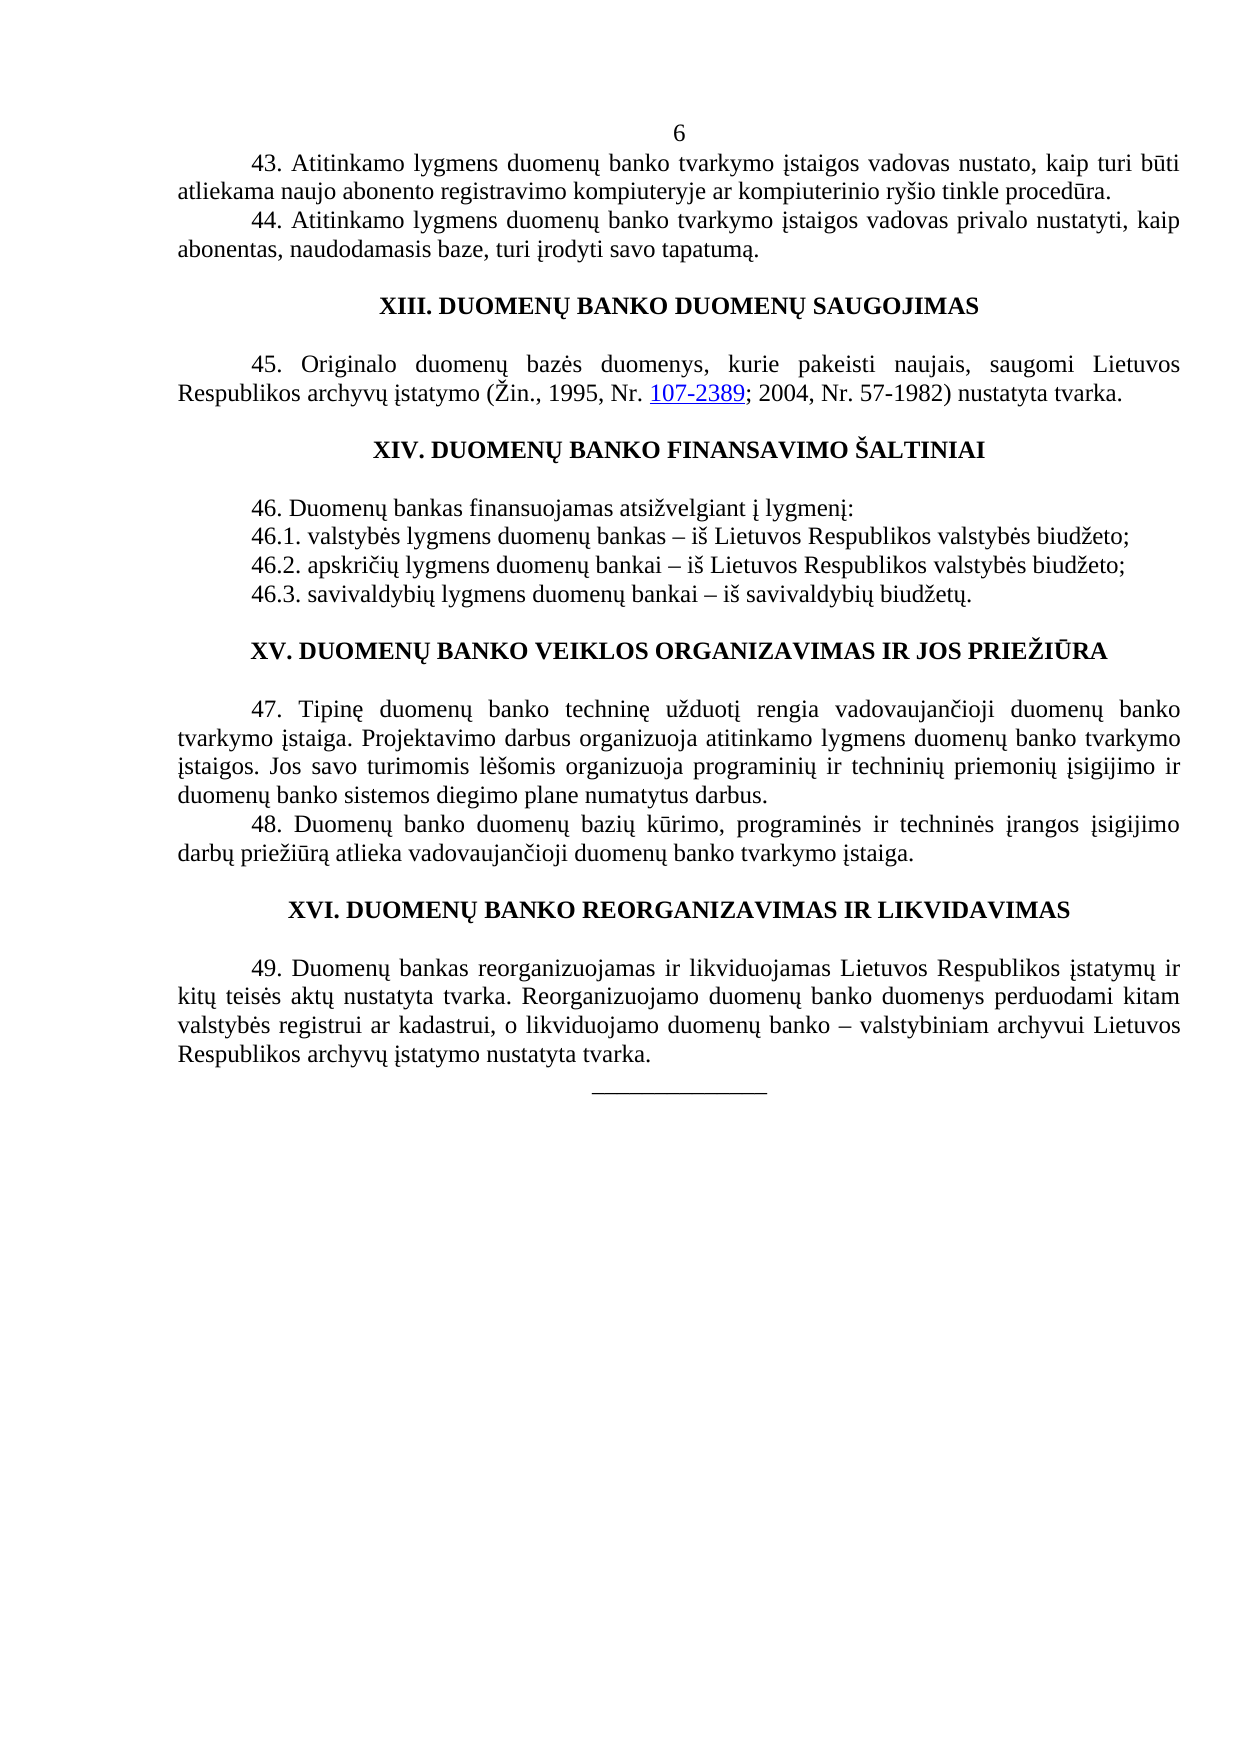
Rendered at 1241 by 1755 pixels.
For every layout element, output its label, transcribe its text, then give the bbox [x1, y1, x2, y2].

text 44. Atitinkamo lygmens duomenų banko tvarkymo įstaigos vadovas privalo nustatyti, kaip abonentas, naudodamasis baze, turi įrodyti savo tapatumą. [177, 205, 1181, 263]
text 46.1. valstybės lygmens duomenų bankas – iš Lietuvos Respublikos valstybės biudžeto; [177, 521, 1181, 550]
text 46.3. savivaldybių lygmens duomenų bankai – iš savivaldybių biudžetų. [177, 579, 1181, 608]
text XIV. DUOMENŲ BANKO FINANSAVIMO ŠALTINIAI [177, 435, 1181, 464]
text 47. Tipinę duomenų banko techninę užduotį rengia vadovaujančioji duomenų banko tvarkymo įstaiga. Projektavimo darbus organizuoja atitinkamo lygmens duomenų banko tvarkymo įstaigos. Jos savo turimomis lėšomis organizuoja programinių ir techninių priemonių įsigijimo ir duomenų banko sistemos diegimo plane numatytus darbus. [177, 694, 1181, 809]
text 48. Duomenų banko duomenų bazių kūrimo, programinės ir techninės įrangos įsigijimo darbų priežiūrą atlieka vadovaujančioji duomenų banko tvarkymo įstaiga. [177, 809, 1181, 866]
text 45. Originalo duomenų bazės duomenys, kurie pakeisti naujais, saugomi Lietuvos Respublikos archyvų įstatymo (Žin., 1995, Nr. 107-2389; 2004, Nr. 57-1982) nustatyta tvarka. [177, 349, 1181, 406]
text 49. Duomenų bankas reorganizuojamas ir likviduojamas Lietuvos Respublikos įstatymų ir kitų teisės aktų nustatyta tvarka. Reorganizuojamo duomenų banko duomenys perduodami kitam valstybės registrui ar kadastrui, o likviduojamo duomenų banko – valstybiniam archyvui Lietuvos Respublikos archyvų įstatymo nustatyta tvarka. [177, 953, 1181, 1068]
text 46.2. apskričių lygmens duomenų bankai – iš Lietuvos Respublikos valstybės biudžeto; [177, 550, 1181, 579]
text XV. DUOMENŲ BANKO VEIKLOS ORGANIZAVIMAS IR JOS PRIEŽIŪRA [177, 636, 1181, 665]
text 46. Duomenų bankas finansuojamas atsižvelgiant į lygmenį: [177, 493, 1181, 521]
text XIII. DUOMENŲ BANKO DUOMENŲ SAUGOJIMAS [177, 291, 1181, 320]
text XVI. DUOMENŲ BANKO REORGANIZAVIMAS IR LIKVIDAVIMAS [177, 895, 1181, 924]
text 43. Atitinkamo lygmens duomenų banko tvarkymo įstaigos vadovas nustato, kaip turi būti atliekama naujo abonento registravimo kompiuteryje ar kompiuterinio ryšio tinkle procedūra. [177, 148, 1181, 205]
text ______________ [177, 1068, 1181, 1096]
